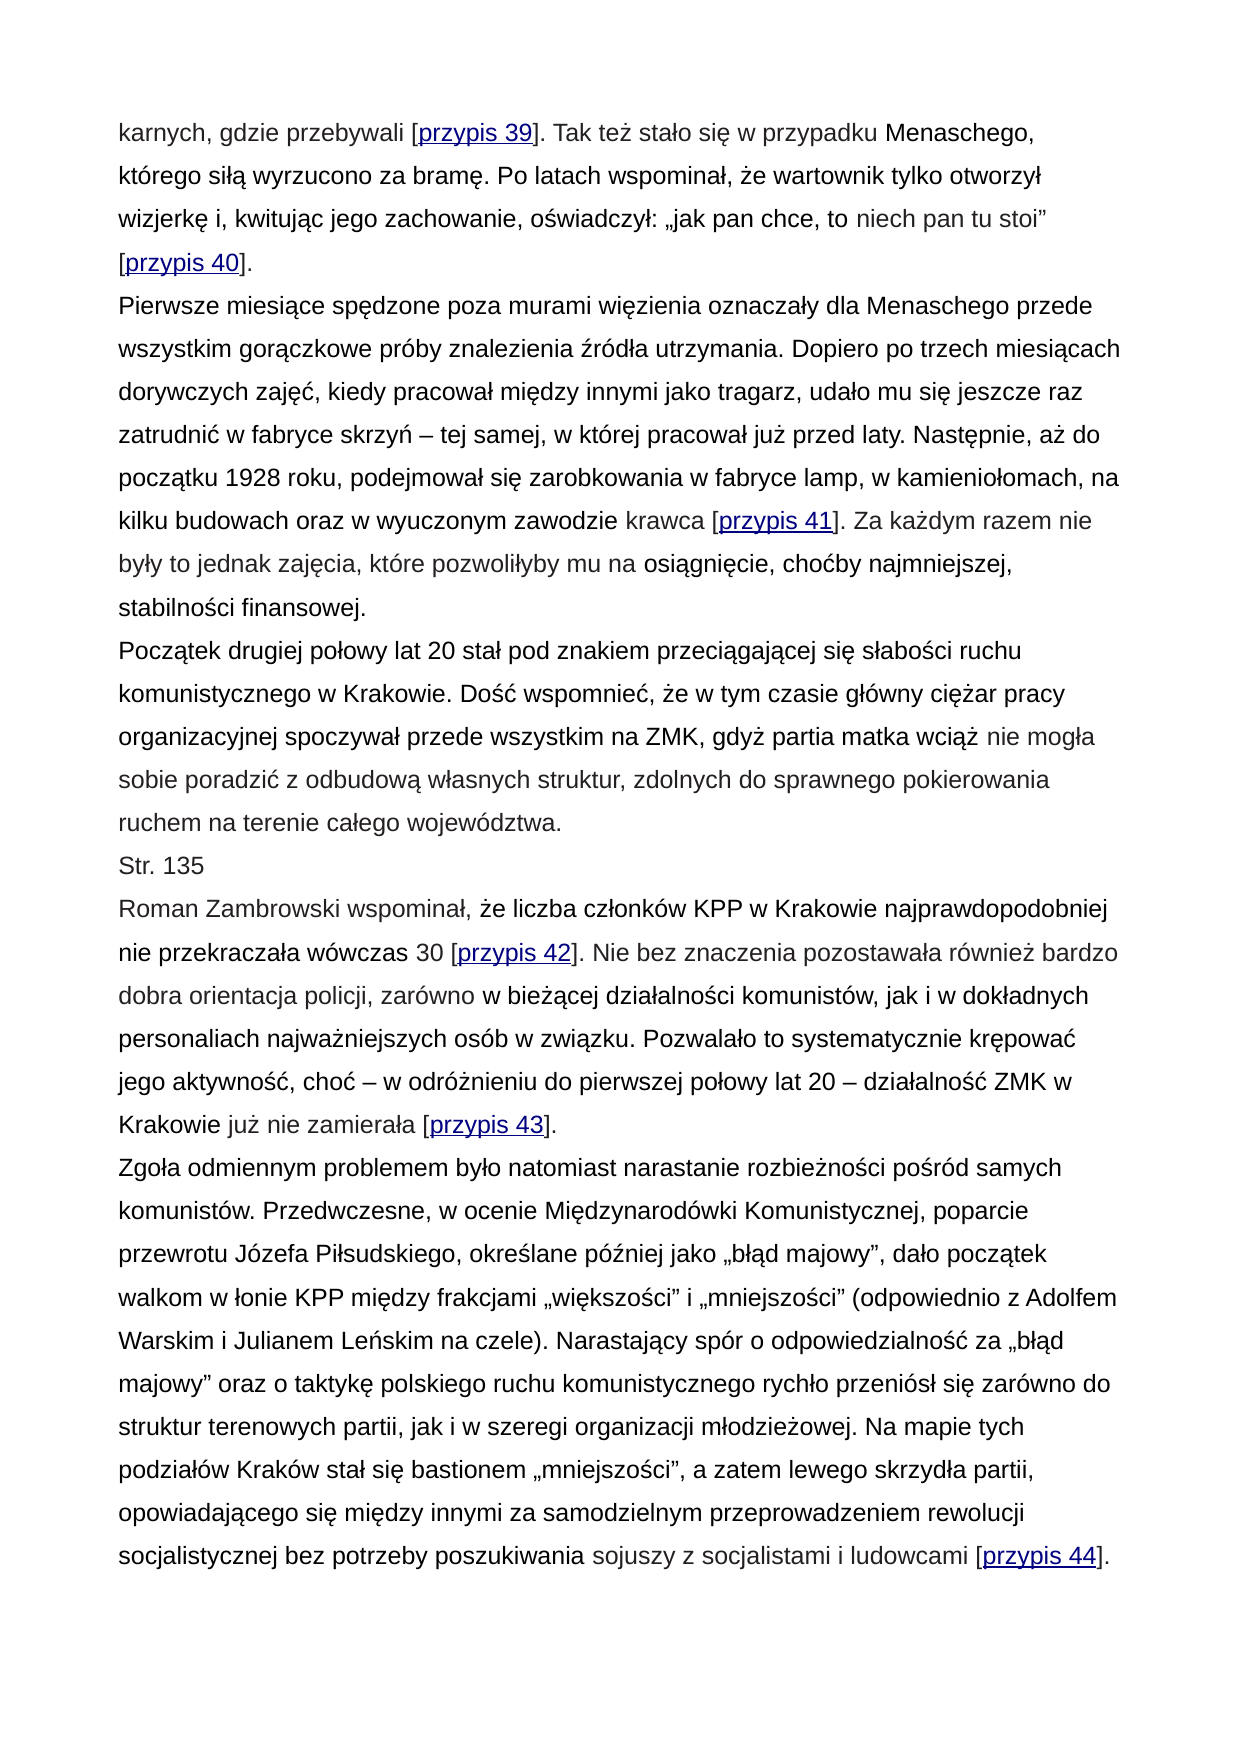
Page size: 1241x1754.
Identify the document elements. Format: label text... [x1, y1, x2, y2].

text Pierwsze miesiące spędzone poza murami więzienia oznaczały dla Menaschego przede wszystkim gorączkowe próby znalezienia źródła utrzymania. Dopiero po trzech miesiącach dorywczych zajęć, kiedy pracował między innymi jako tragarz, udało mu się jeszcze raz zatrudnić w fabryce skrzyń – tej samej, w której pracował już przed laty. Następnie, aż do początku 1928 roku, podejmował się zarobkowania w fabryce lamp, w kamieniołomach, na kilku budowach oraz w wyuczonym zawodzie krawca [przypis 41]. Za każdym razem nie były to jednak zajęcia, które pozwoliłyby mu na osiągnięcie, choćby najmniejszej, stabilności finansowej. [118, 291, 1122, 621]
text Roman Zambrowski wspominał, że liczba członków KPP w Krakowie najprawdopodobniej nie przekraczała wówczas 30 [przypis 42]. Nie bez znaczenia pozostawała również bardzo dobra orientacja policji, zarówno w bieżącej działalności komunistów, jak i w dokładnych personaliach najważniejszych osób w związku. Pozwalało to systematycznie krępować jego aktywność, choć – w odróżnieniu do pierwszej połowy lat 20 – działalność ZMK w Krakowie już nie zamierała [przypis 43]. [118, 894, 1122, 1139]
text Zgoła odmiennym problemem było natomiast narastanie rozbieżności pośród samych komunistów. Przedwczesne, w ocenie Międzynarodówki Komunistycznej, poparcie przewrotu Józefa Piłsudskiego, określane później jako „błąd majowy”, dało początek walkom w łonie KPP między frakcjami „większości” i „mniejszości” (odpowiednio z Adolfem Warskim i Julianem Leńskim na czele). Narastający spór o odpowiedzialność za „błąd majowy” oraz o taktykę polskiego ruchu komunistycznego rychło przeniósł się zarówno do struktur terenowych partii, jak i w szeregi organizacji młodzieżowej. Na mapie tych podziałów Kraków stał się bastionem „mniejszości”, a zatem lewego skrzydła partii, opowiadającego się między innymi za samodzielnym przeprowadzeniem rewolucji socjalistycznej bez potrzeby poszukiwania sojuszy z socjalistami i ludowcami [przypis 44]. [118, 1153, 1122, 1570]
text Str. 135 [118, 851, 1122, 880]
text Początek drugiej połowy lat 20 stał pod znakiem przeciągającej się słabości ruchu komunistycznego w Krakowie. Dość wspomnieć, że w tym czasie główny ciężar pracy organizacyjnej spoczywał przede wszystkim na ZMK, gdyż partia matka wciąż nie mogła sobie poradzić z odbudową własnych struktur, zdolnych do sprawnego pokierowania ruchem na terenie całego województwa. [118, 636, 1122, 837]
text karnych, gdzie przebywali [przypis 39]. Tak też stało się w przypadku Menaschego, którego siłą wyrzucono za bramę. Po latach wspominał, że wartownik tylko otworzył wizjerkę i, kwitując jego zachowanie, oświadczył: „jak pan chce, to niech pan tu stoi” [przypis 40]. [118, 118, 1122, 276]
